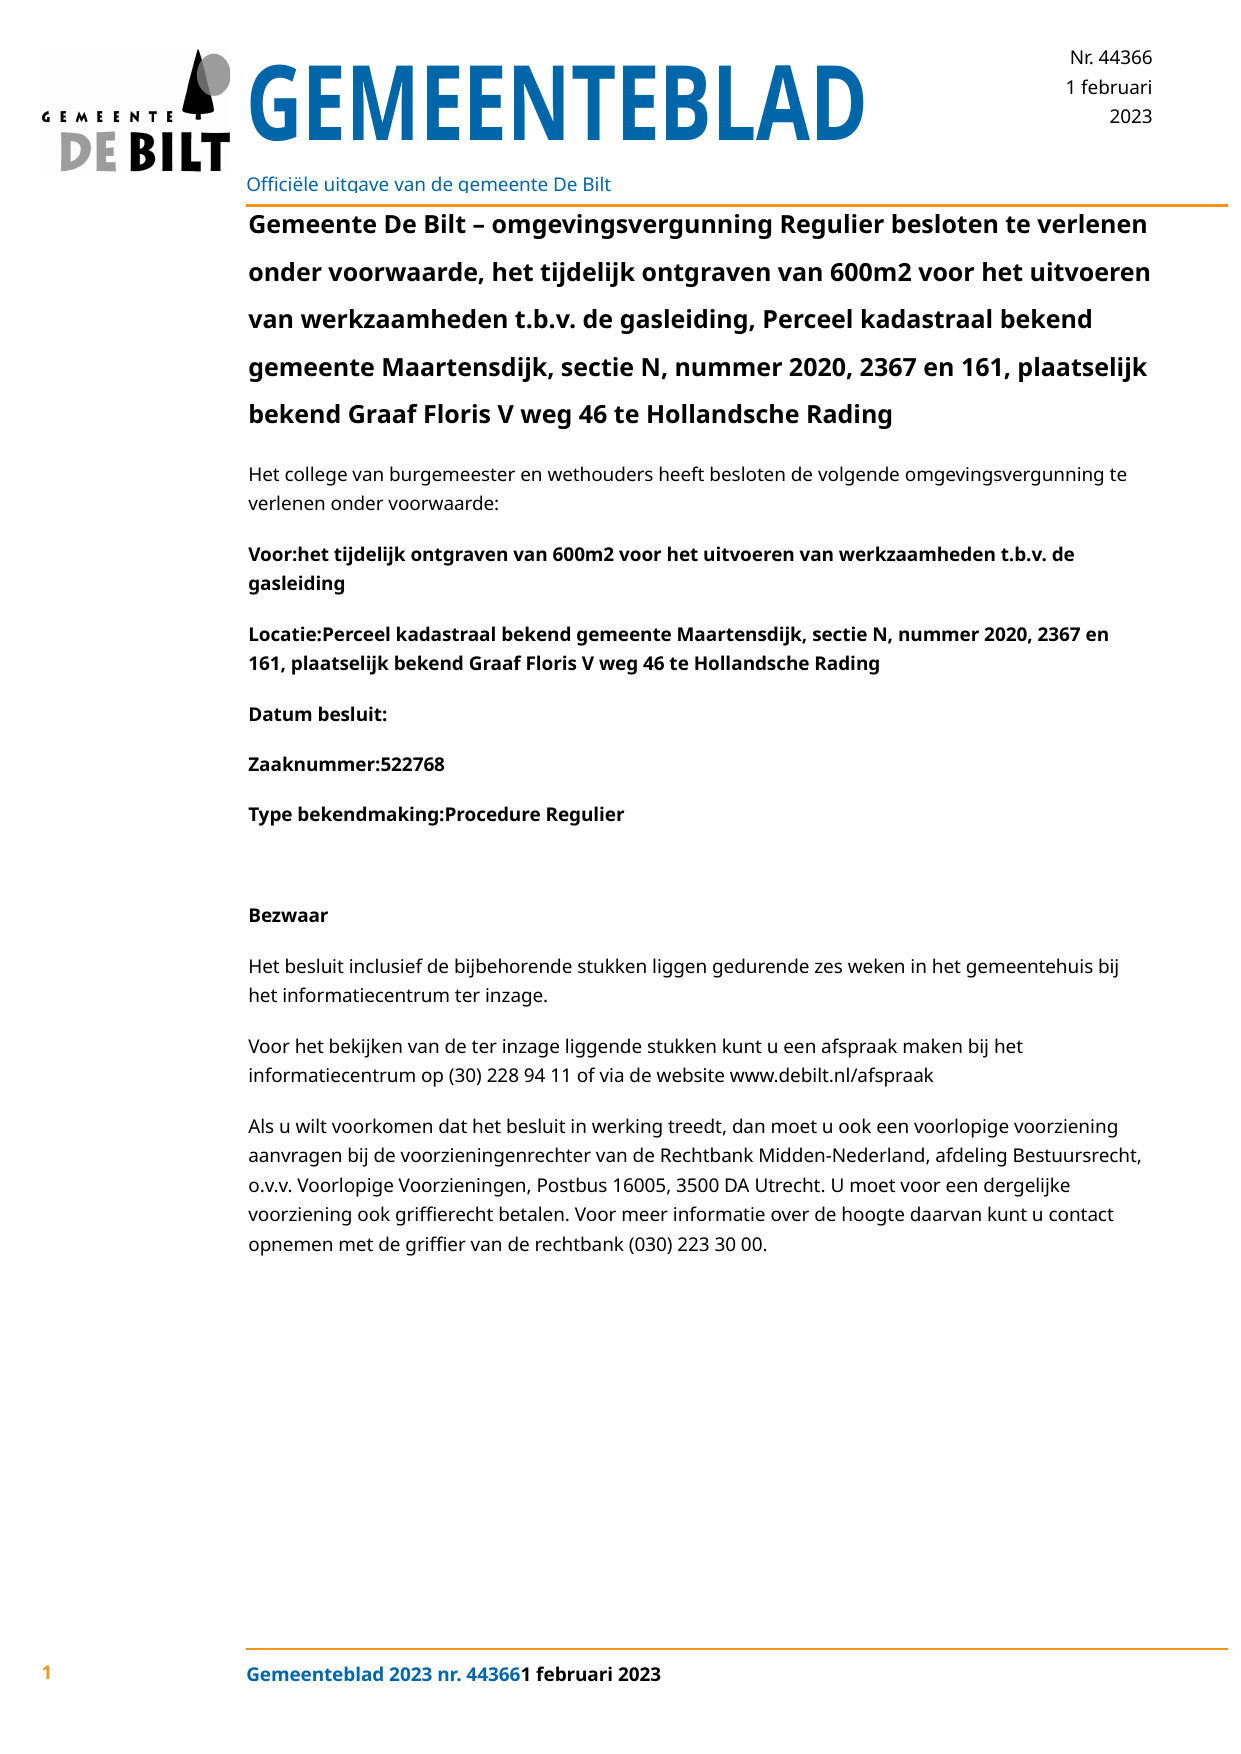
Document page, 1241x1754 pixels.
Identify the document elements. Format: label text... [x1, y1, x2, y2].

text Zaaknummer:522768 [248, 751, 1152, 777]
text Type bekendmaking:Procedure Regulier [248, 802, 1152, 827]
text Datum besluit: [248, 701, 1152, 726]
text Gemeente De Bilt – omgevingsvergunning Regulier besloten te verlenen onder voorwaarde, het tijdelijk ontgraven van 600m2 voor het uitvoeren van werkzaamheden t.b.v. de gasleiding, Perceel kadastraal bekend gemeente Maartensdijk, sectie N, nummer 2020, 2367 en 161, plaatselijk bekend Graaf Floris V weg 46 te Hollandsche Rading [248, 207, 1152, 431]
text Locatie:Perceel kadastraal bekend gemeente Maartensdijk, sectie N, nummer 2020, 2367 en 161, plaatselijk bekend Graaf Floris V weg 46 te Hollandsche Rading [248, 621, 1152, 676]
text Voor het bekijken van de ter inzage liggende stukken kunt u een afspraak maken bij het informatiecentrum op (30) 228 94 11 of via de website www.debilt.nl/afspraak [248, 1033, 1152, 1088]
text Bezwaar [248, 902, 1152, 928]
text Als u wilt voorkomen dat het besluit in werking treedt, dan moet u ook een voorlopige voorziening aanvragen bij de voorzieningenrechter van de Rechtbank Midden-Nederland, afdeling Bestuursrecht, o.v.v. Voorlopige Voorzieningen, Postbus 16005, 3500 DA Utrecht. U moet voor een dergelijke voorziening ook griffierecht betalen. Voor meer informatie over de hoogte daarvan kunt u contact opnemen met de griffier van de rechtbank (030) 223 30 00. [248, 1113, 1152, 1257]
text Voor:het tijdelijk ontgraven van 600m2 voor het uitvoeren van werkzaamheden t.b.v. de gasleiding [248, 541, 1152, 596]
text Het college van burgemeester en wethouders heeft besloten de volgende omgevingsvergunning te verlenen onder voorwaarde: [248, 461, 1152, 516]
text Het besluit inclusief de bijbehorende stukken liggen gedurende zes weken in het gemeentehuis bij het informatiecentrum ter inzage. [248, 953, 1152, 1008]
picture [41, 47, 231, 172]
